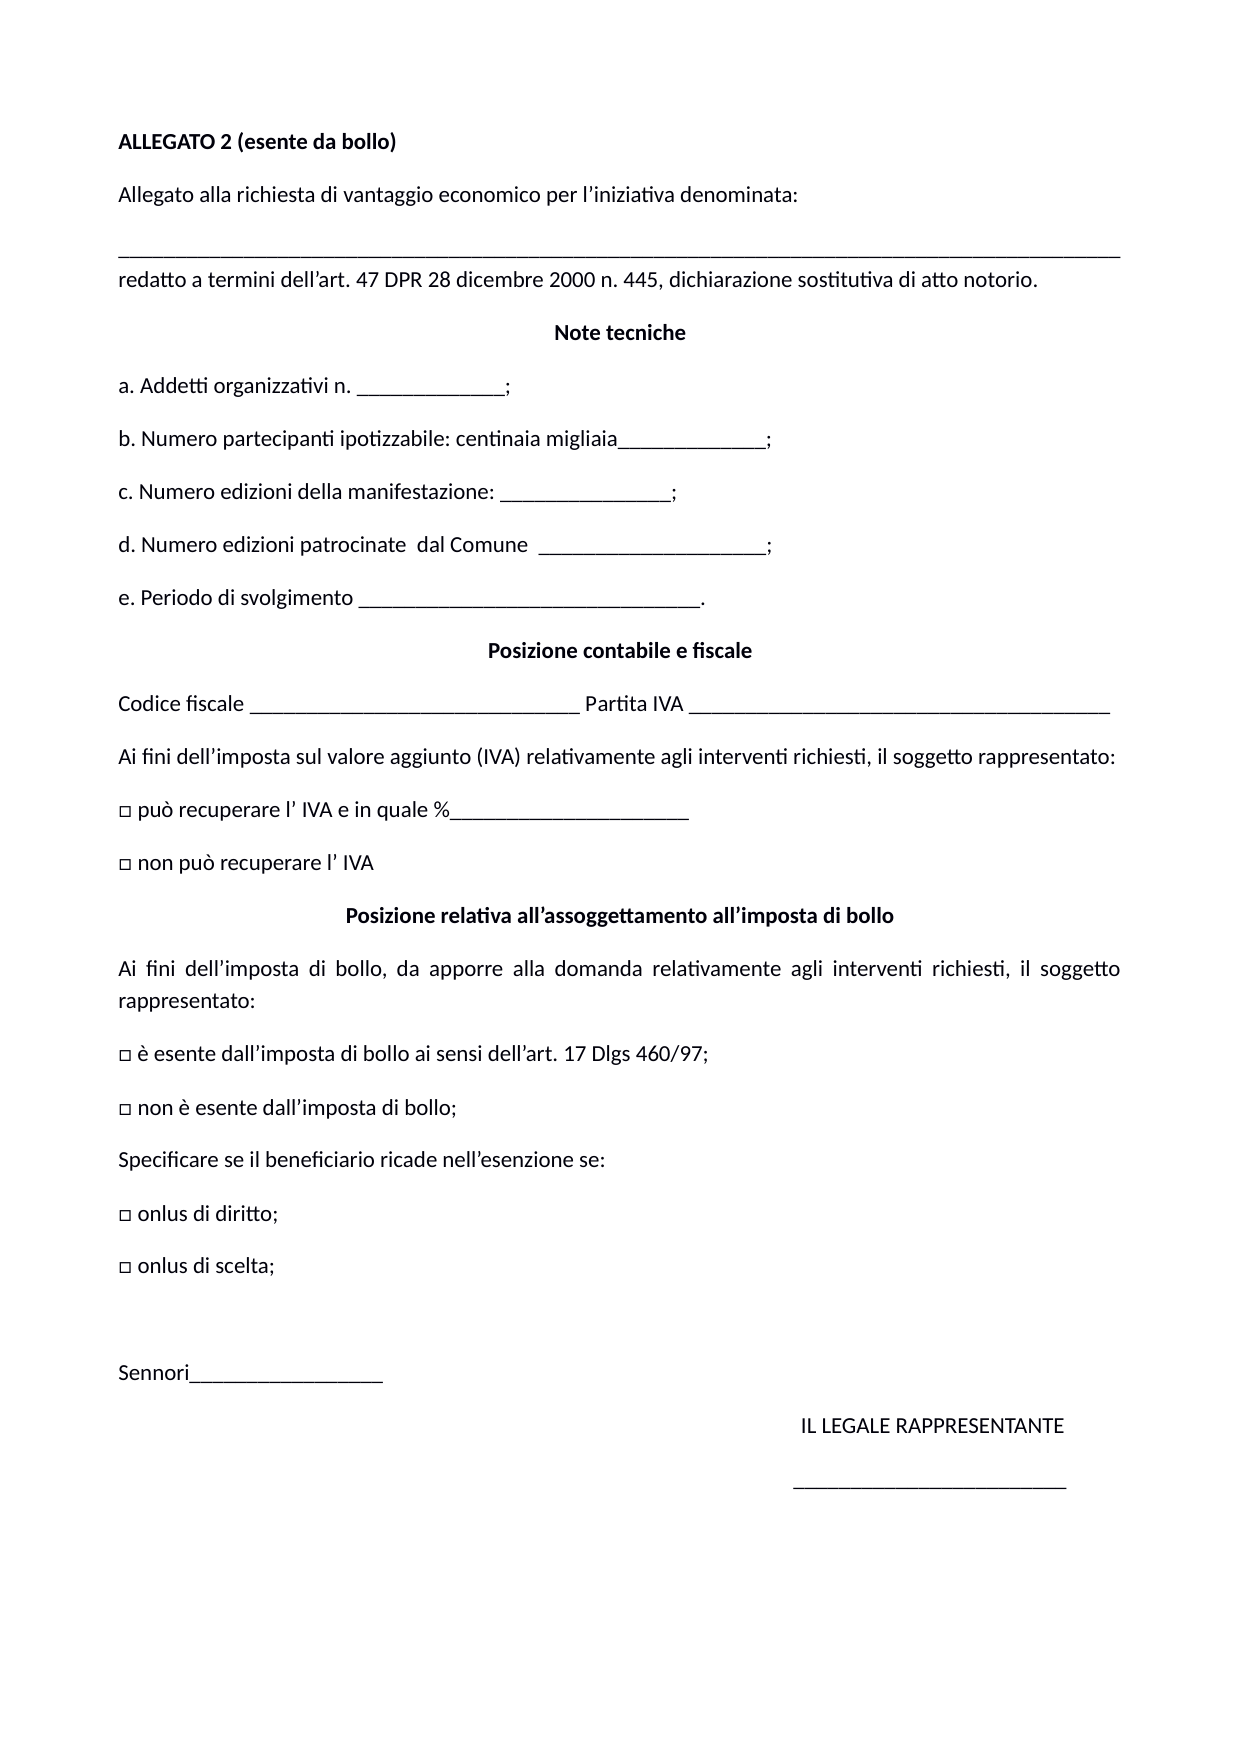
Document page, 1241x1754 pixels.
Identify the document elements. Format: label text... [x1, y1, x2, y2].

text e. Periodo di svolgimento ______________________________. [118, 583, 1122, 611]
text □ onlus di scelta; [118, 1252, 1122, 1280]
text Allegato alla richiesta di vantaggio economico per l’iniziativa denominata: [118, 180, 1122, 208]
text □ può recuperare l’ IVA e in quale %_____________________ [118, 795, 1122, 823]
text Ai fini dell’imposta sul valore aggiunto (IVA) relativamente agli interventi richiesti, il soggetto rappresentato: [118, 742, 1122, 770]
text Ai fini dell’imposta di bollo, da apporre alla domanda relativamente agli interventi richiesti, il soggetto rappresentato: [118, 954, 1122, 1014]
text □ non può recuperare l’ IVA [118, 848, 1122, 876]
text Codice fiscale _____________________________ Partita IVA _____________________________________ [118, 689, 1122, 717]
text d. Numero edizioni patrocinate dal Comune ____________________; [118, 530, 1122, 558]
text □ è esente dall’imposta di bollo ai sensi dell’art. 17 Dlgs 460/97; [118, 1039, 1122, 1068]
text c. Numero edizioni della manifestazione: _______________; [118, 477, 1122, 505]
text ________________________________________________________________________________________redatto a termini dell’art. 47 DPR 28 dicembre 2000 n. 445, dichiarazione sostitutiva di atto notorio. [118, 233, 1122, 293]
text a. Addetti organizzativi n. _____________; [118, 371, 1122, 399]
text Note tecniche [118, 318, 1122, 346]
text Sennori_________________ [118, 1358, 1122, 1386]
text IL LEGALE RAPPRESENTANTE [118, 1411, 1122, 1439]
text Posizione relativa all’assoggettamento all’imposta di bollo [118, 901, 1122, 929]
text □ onlus di diritto; [118, 1199, 1122, 1227]
text ________________________ [118, 1464, 1122, 1492]
text b. Numero partecipanti ipotizzabile: centinaia migliaia_____________; [118, 424, 1122, 452]
text Specificare se il beneficiario ricade nell’esenzione se: [118, 1146, 1122, 1174]
text ALLEGATO 2 (esente da bollo) [118, 127, 1122, 155]
text Posizione contabile e fiscale [118, 636, 1122, 664]
text □ non è esente dall’imposta di bollo; [118, 1093, 1122, 1121]
